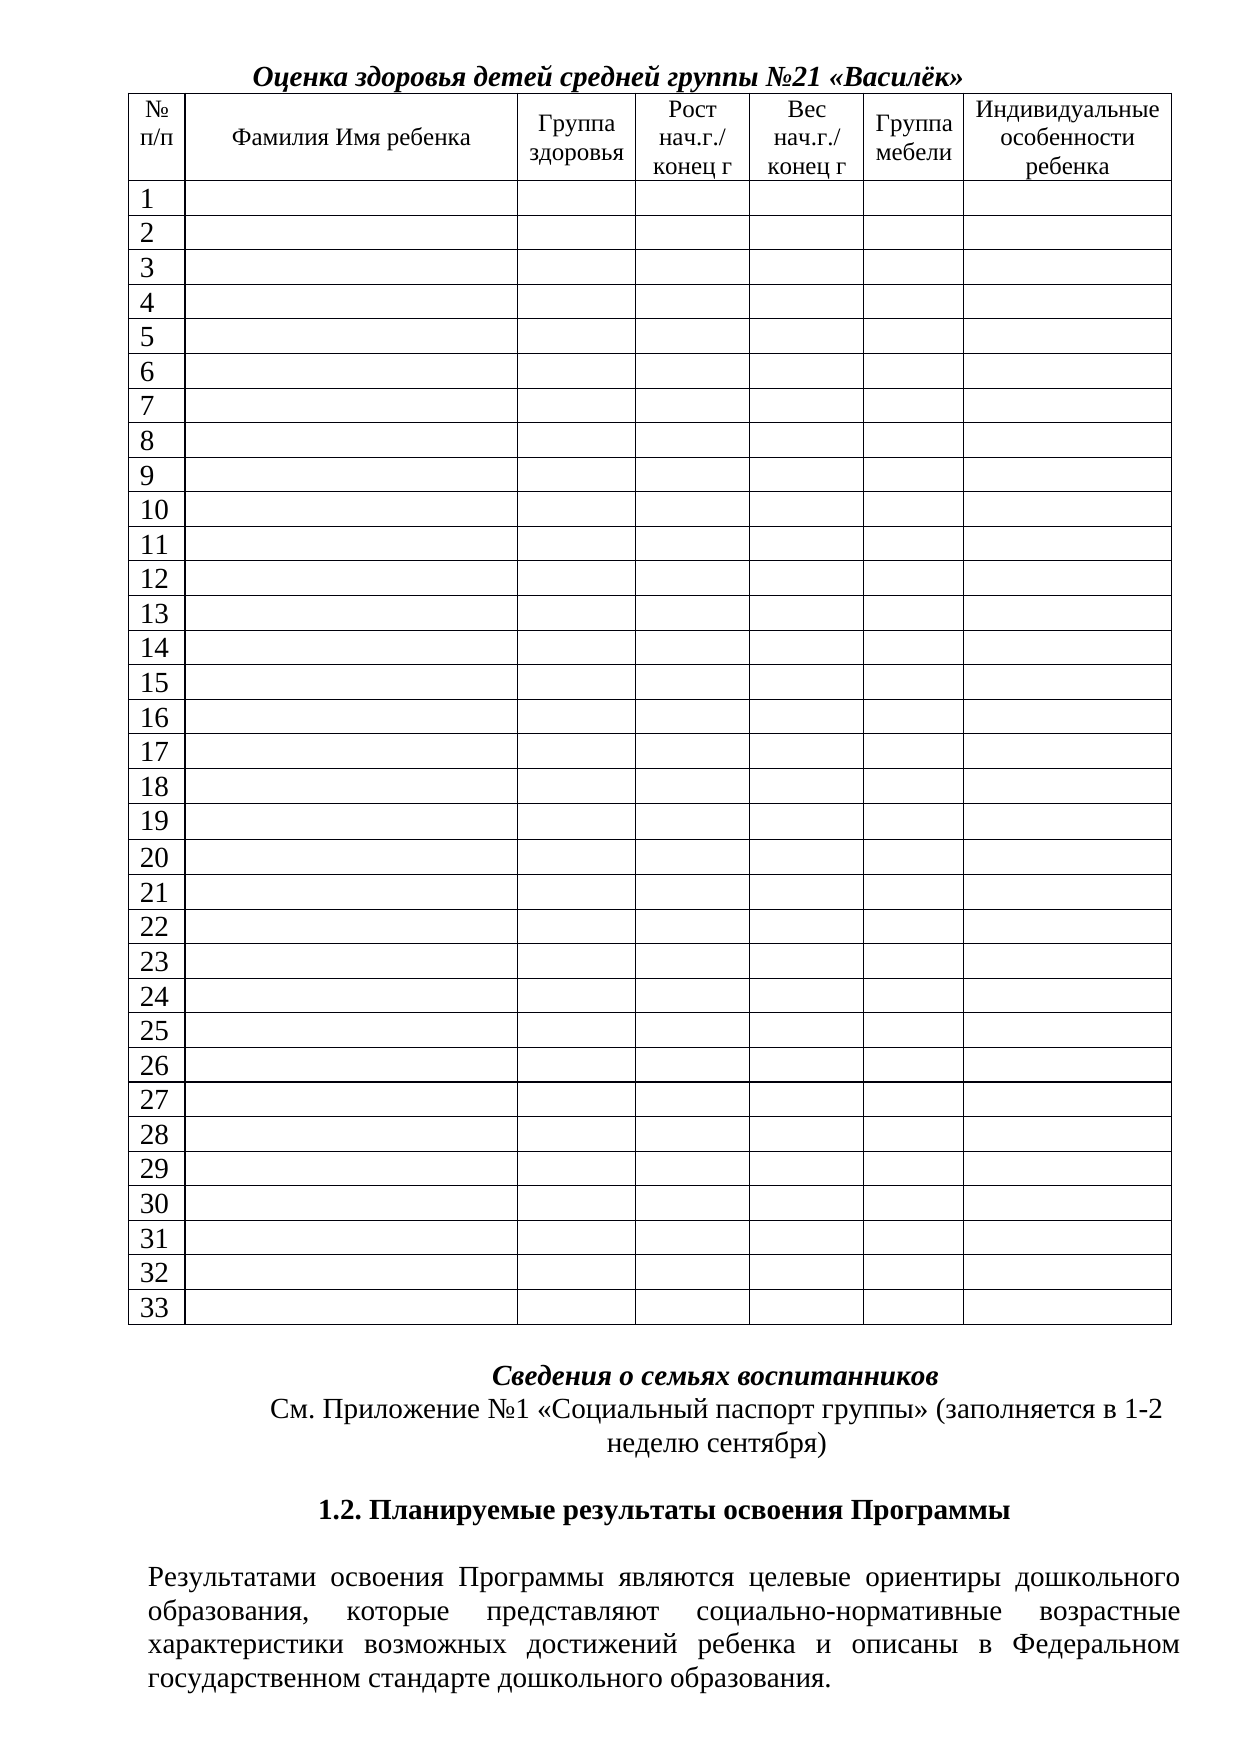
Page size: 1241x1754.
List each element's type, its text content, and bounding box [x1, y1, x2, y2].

table_cell [518, 1255, 635, 1289]
table_cell [864, 1117, 963, 1151]
table_cell [636, 216, 749, 249]
table_cell [750, 250, 863, 284]
table_cell [864, 181, 963, 214]
text Результатами освоения Программы являются целевые ориентиры дошкольного образования, которые представляют социально-нормативные возрастные характеристики возможных достижений ребенка и описаны в Федеральном государственном стандарте дошкольного образования. [148, 1559, 1181, 1693]
table_cell [864, 979, 963, 1012]
table_cell 24 [129, 979, 184, 1012]
table_cell [864, 734, 963, 768]
table_cell [964, 979, 1171, 1012]
table_cell [186, 631, 517, 664]
table_cell [636, 804, 749, 839]
table_cell [636, 910, 749, 943]
table_cell [964, 769, 1171, 802]
table_cell [636, 561, 749, 595]
table_cell [864, 1048, 963, 1081]
table_cell [186, 1186, 517, 1220]
table_cell 3 [129, 250, 184, 284]
text 1.2. Планируемые результаты освоения Программы [148, 1492, 1181, 1526]
table_cell [864, 1152, 963, 1185]
table_cell [964, 1048, 1171, 1081]
table_cell [864, 389, 963, 422]
table_cell [750, 1013, 863, 1047]
table_cell [518, 1117, 635, 1151]
table_cell [864, 1083, 963, 1116]
table_cell [186, 250, 517, 284]
table_cell [636, 1117, 749, 1151]
table_cell [636, 250, 749, 284]
table_cell [750, 1186, 863, 1220]
table_cell [750, 1152, 863, 1185]
table_cell [186, 875, 517, 908]
table_cell [518, 944, 635, 978]
table_header Группа мебели [864, 94, 963, 180]
table_cell 17 [129, 734, 184, 768]
table_cell [750, 527, 863, 560]
table_cell [518, 700, 635, 733]
table_cell [750, 216, 863, 249]
table_cell 28 [129, 1117, 184, 1151]
table_cell [964, 527, 1171, 560]
table_cell [864, 285, 963, 318]
table_cell [636, 423, 749, 457]
table_cell [518, 596, 635, 629]
table_cell 4 [129, 285, 184, 318]
table_cell 10 [129, 492, 184, 526]
table_cell [864, 423, 963, 457]
table_cell [186, 216, 517, 249]
table_header Группа здоровья [518, 94, 635, 180]
table_cell [186, 492, 517, 526]
table_cell 23 [129, 944, 184, 978]
table_cell [518, 250, 635, 284]
text Оценка здоровья детей средней группы №21 «Василёк» [252, 59, 1181, 93]
table_cell [636, 285, 749, 318]
table_cell [964, 319, 1171, 353]
table_cell [636, 840, 749, 874]
table_cell [186, 700, 517, 733]
table_cell [636, 631, 749, 664]
table_cell [186, 389, 517, 422]
table_cell [750, 181, 863, 214]
table_cell 7 [129, 389, 184, 422]
table_cell [864, 875, 963, 908]
table_cell [864, 804, 963, 839]
table_cell [864, 944, 963, 978]
table_cell [964, 1083, 1171, 1116]
table_cell [186, 561, 517, 595]
table_cell [864, 527, 963, 560]
table_cell [750, 561, 863, 595]
table_cell [636, 875, 749, 908]
table_cell [750, 389, 863, 422]
table_cell [186, 944, 517, 978]
table_cell [864, 596, 963, 629]
table_cell [636, 354, 749, 387]
table_cell [964, 1290, 1171, 1323]
table_cell [750, 875, 863, 908]
table_cell [518, 423, 635, 457]
table_cell [518, 354, 635, 387]
text См. Приложение №1 «Социальный паспорт группы» (заполняется в 1-2 неделю сентября) [252, 1392, 1181, 1459]
table_cell [518, 1290, 635, 1323]
table_cell [750, 979, 863, 1012]
table_cell [864, 1255, 963, 1289]
table_cell [518, 561, 635, 595]
table_cell [186, 1048, 517, 1081]
table_cell 27 [129, 1083, 184, 1116]
table_cell [518, 492, 635, 526]
table_cell [864, 1013, 963, 1047]
table_cell [636, 1290, 749, 1323]
table_cell [518, 458, 635, 491]
table_header Фамилия Имя ребенка [186, 94, 517, 180]
table_cell [964, 216, 1171, 249]
table_cell [964, 458, 1171, 491]
table_cell [964, 285, 1171, 318]
table_cell [636, 979, 749, 1012]
table_cell 12 [129, 561, 184, 595]
table_cell [636, 1255, 749, 1289]
table_cell [750, 1117, 863, 1151]
table_cell [964, 875, 1171, 908]
table_cell 21 [129, 875, 184, 908]
table_cell [186, 596, 517, 629]
table_cell [864, 492, 963, 526]
table_cell [186, 979, 517, 1012]
table_cell 6 [129, 354, 184, 387]
table_cell [518, 840, 635, 874]
table_cell [750, 734, 863, 768]
table_cell [864, 458, 963, 491]
table_cell [864, 250, 963, 284]
table_cell [518, 734, 635, 768]
table_cell [518, 804, 635, 839]
table_cell [186, 181, 517, 214]
table_cell [750, 458, 863, 491]
table_cell [750, 1083, 863, 1116]
table_cell 33 [129, 1290, 184, 1323]
table_cell [636, 1221, 749, 1254]
table_cell [750, 769, 863, 802]
table_cell [186, 527, 517, 560]
table_cell 20 [129, 840, 184, 874]
table_cell [864, 665, 963, 699]
table_cell [186, 1255, 517, 1289]
table_cell [864, 1221, 963, 1254]
table_cell [864, 700, 963, 733]
table_cell [864, 561, 963, 595]
table_cell [636, 700, 749, 733]
table_cell [964, 561, 1171, 595]
table_cell [750, 354, 863, 387]
table_cell [518, 1083, 635, 1116]
table_cell [636, 492, 749, 526]
table_cell [518, 769, 635, 802]
table_cell [518, 1013, 635, 1047]
table_cell [964, 1186, 1171, 1220]
table_cell [964, 423, 1171, 457]
table_cell [636, 1186, 749, 1220]
table_cell [964, 1152, 1171, 1185]
table_cell [186, 1117, 517, 1151]
table_cell 18 [129, 769, 184, 802]
table_cell 1 [129, 181, 184, 214]
table_cell [518, 665, 635, 699]
table_cell [750, 804, 863, 839]
table_cell [518, 527, 635, 560]
table_cell [636, 1152, 749, 1185]
table_cell [186, 354, 517, 387]
table_cell [518, 631, 635, 664]
table_cell [750, 944, 863, 978]
table_cell [964, 354, 1171, 387]
table_header Рост нач.г./ конец г [636, 94, 749, 180]
table_cell [636, 1013, 749, 1047]
table_cell [964, 944, 1171, 978]
table_cell [186, 1013, 517, 1047]
table_cell [518, 910, 635, 943]
table_cell 30 [129, 1186, 184, 1220]
table_cell [750, 700, 863, 733]
table_cell [864, 216, 963, 249]
table_cell [186, 423, 517, 457]
table_cell [186, 769, 517, 802]
table_cell [864, 1186, 963, 1220]
table_cell [518, 1152, 635, 1185]
table_cell [186, 734, 517, 768]
table_cell [518, 285, 635, 318]
table_cell 13 [129, 596, 184, 629]
table_cell 15 [129, 665, 184, 699]
table_cell [518, 216, 635, 249]
table_cell [964, 734, 1171, 768]
table_cell [750, 631, 863, 664]
table_cell [518, 1048, 635, 1081]
table_cell [750, 492, 863, 526]
table_cell [518, 1221, 635, 1254]
table_cell [864, 631, 963, 664]
table_cell [964, 596, 1171, 629]
table_cell 14 [129, 631, 184, 664]
table_cell [636, 596, 749, 629]
table_cell 31 [129, 1221, 184, 1254]
table_cell [750, 840, 863, 874]
table_cell [636, 458, 749, 491]
table_cell [750, 423, 863, 457]
table_cell 5 [129, 319, 184, 353]
text Сведения о семьях воспитанников [252, 1358, 1181, 1392]
table_cell [518, 181, 635, 214]
table_cell [518, 389, 635, 422]
table_cell [186, 665, 517, 699]
table_cell [186, 458, 517, 491]
table_cell [186, 1152, 517, 1185]
table_cell 25 [129, 1013, 184, 1047]
table_cell [636, 769, 749, 802]
table_cell [186, 319, 517, 353]
table_cell [186, 804, 517, 839]
table_cell 22 [129, 910, 184, 943]
table_cell [636, 319, 749, 353]
table_cell 8 [129, 423, 184, 457]
table_cell [518, 875, 635, 908]
table_cell [636, 389, 749, 422]
table_cell [964, 1255, 1171, 1289]
table_cell [864, 769, 963, 802]
table_cell [864, 840, 963, 874]
table_cell 16 [129, 700, 184, 733]
table_cell [964, 665, 1171, 699]
table_cell [864, 319, 963, 353]
table_cell 11 [129, 527, 184, 560]
table_cell [964, 1013, 1171, 1047]
table_cell [964, 700, 1171, 733]
table_cell [636, 734, 749, 768]
table_cell [964, 631, 1171, 664]
table_cell [964, 1221, 1171, 1254]
table_cell [636, 1083, 749, 1116]
table_cell [750, 1255, 863, 1289]
table_cell [636, 944, 749, 978]
table_cell [864, 1290, 963, 1323]
table_cell [636, 665, 749, 699]
table_cell [750, 285, 863, 318]
table_cell 29 [129, 1152, 184, 1185]
table_cell [750, 1221, 863, 1254]
table_cell [186, 1290, 517, 1323]
table_cell [518, 1186, 635, 1220]
table_cell [186, 910, 517, 943]
table_cell [964, 910, 1171, 943]
table_cell [636, 527, 749, 560]
table_cell [186, 1083, 517, 1116]
table_cell 9 [129, 458, 184, 491]
table_cell [186, 285, 517, 318]
table_cell [864, 910, 963, 943]
table_cell [750, 596, 863, 629]
table_cell [964, 840, 1171, 874]
table_cell 32 [129, 1255, 184, 1289]
table_cell [964, 250, 1171, 284]
table_header № п/п [129, 94, 184, 180]
table_cell [964, 181, 1171, 214]
table_cell [864, 354, 963, 387]
table_cell [750, 910, 863, 943]
table_cell [750, 1290, 863, 1323]
table_cell [518, 319, 635, 353]
table_header Индивидуальные особенности ребенка [964, 94, 1171, 180]
table_cell [750, 665, 863, 699]
table_cell [750, 1048, 863, 1081]
table_cell 2 [129, 216, 184, 249]
table_cell [636, 1048, 749, 1081]
table_cell [964, 804, 1171, 839]
table_cell [186, 840, 517, 874]
table_cell [750, 319, 863, 353]
table_cell [964, 389, 1171, 422]
table_cell [186, 1221, 517, 1254]
table_cell 19 [129, 804, 184, 839]
table_header Вес нач.г./ конец г [750, 94, 863, 180]
table_cell [964, 1117, 1171, 1151]
table_cell [518, 979, 635, 1012]
table_cell [964, 492, 1171, 526]
table_cell 26 [129, 1048, 184, 1081]
table_cell [636, 181, 749, 214]
